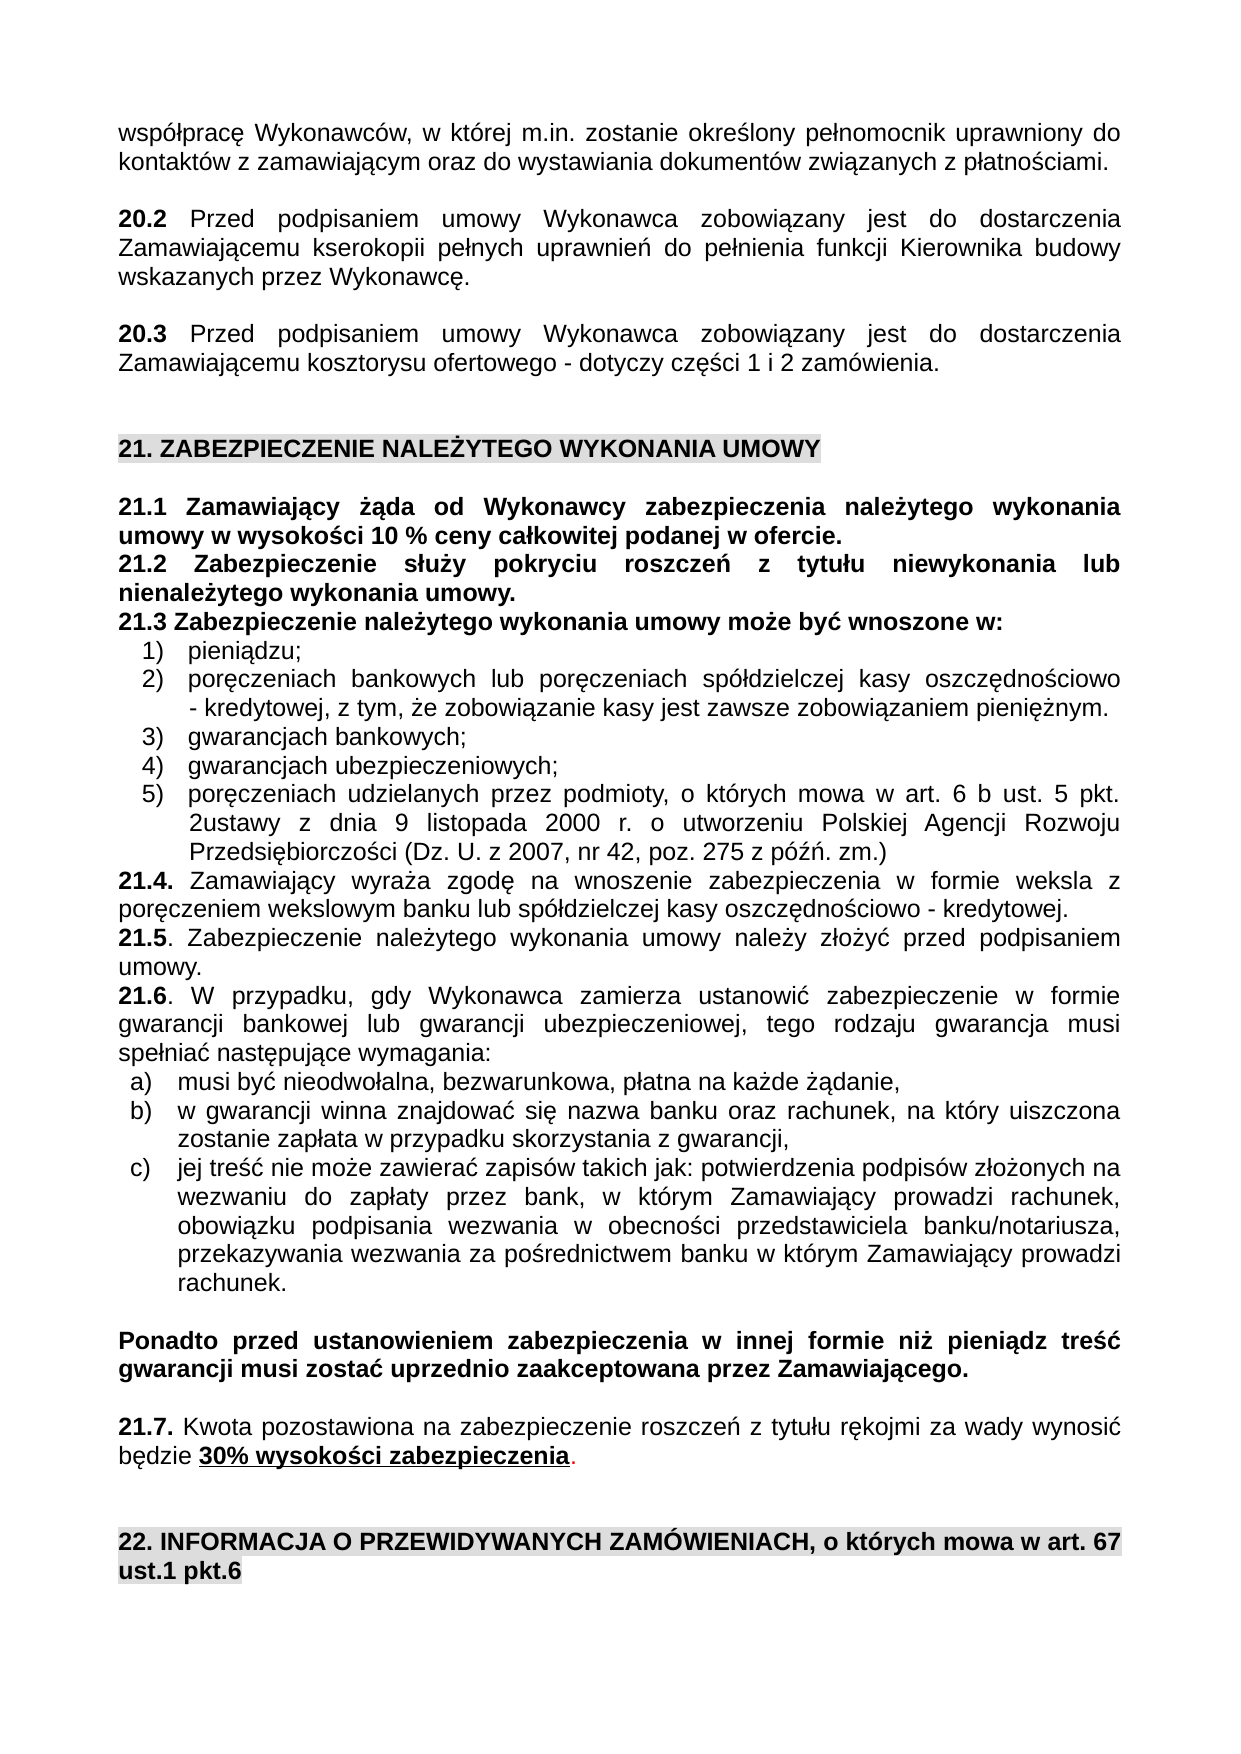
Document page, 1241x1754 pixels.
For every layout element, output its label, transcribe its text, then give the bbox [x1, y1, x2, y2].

text 21. ZABEZPIECZENIE NALEŻYTEGO WYKONANIA UMOWY [118, 434, 1122, 463]
list gwarancjach bankowych; [142, 722, 1122, 751]
text współpracę Wykonawców, w której m.in. zostanie określony pełnomocnik uprawniony do kontaktów z zamawiającym oraz do wystawiania dokumentów związanych z płatnościami. [118, 118, 1122, 176]
text 21.3 Zabezpieczenie należytego wykonania umowy może być wnoszone w: [118, 607, 1122, 636]
list pieniądzu; [142, 636, 1122, 664]
text 21.5. Zabezpieczenie należytego wykonania umowy należy złożyć przed podpisaniem umowy. [118, 923, 1122, 981]
text 20.3 Przed podpisaniem umowy Wykonawca zobowiązany jest do dostarczenia Zamawiającemu kosztorysu ofertowego - dotyczy części 1 i 2 zamówienia. [118, 319, 1122, 377]
text 22. INFORMACJA O PRZEWIDYWANYCH ZAMÓWIENIACH, o których mowa w art. 67 ust.1 pkt.6 [118, 1527, 1122, 1584]
text Ponadto przed ustanowieniem zabezpieczenia w innej formie niż pieniądz treść gwarancji musi zostać uprzednio zaakceptowana przez Zamawiającego. [118, 1326, 1122, 1383]
text 21.6. W przypadku, gdy Wykonawca zamierza ustanowić zabezpieczenie w formie gwarancji bankowej lub gwarancji ubezpieczeniowej, tego rodzaju gwarancja musi spełniać następujące wymagania: [118, 981, 1122, 1067]
text 21.1 Zamawiający żąda od Wykonawcy zabezpieczenia należytego wykonania umowy w wysokości 10 % ceny całkowitej podanej w ofercie. [118, 492, 1122, 549]
text 21.2 Zabezpieczenie służy pokryciu roszczeń z tytułu niewykonania lub nienależytego wykonania umowy. [118, 549, 1122, 607]
text 21.4. Zamawiający wyraża zgodę na wnoszenie zabezpieczenia w formie weksla z poręczeniem wekslowym banku lub spółdzielczej kasy oszczędnościowo - kredytowej. [118, 866, 1122, 923]
list musi być nieodwołalna, bezwarunkowa, płatna na każde żądanie, [130, 1067, 1122, 1096]
list poręczeniach udzielanych przez podmioty, o których mowa w art. 6 b ust. 5 pkt. 2ustawy z dnia 9 listopada 2000 r. o utworzeniu Polskiej Agencji Rozwoju Przedsiębiorczości (Dz. U. z 2007, nr 42, poz. 275 z późń. zm.) [142, 779, 1122, 866]
list gwarancjach ubezpieczeniowych; [142, 751, 1122, 779]
text 20.2 Przed podpisaniem umowy Wykonawca zobowiązany jest do dostarczenia Zamawiającemu kserokopii pełnych uprawnień do pełnienia funkcji Kierownika budowy wskazanych przez Wykonawcę. [118, 204, 1122, 291]
text 21.7. Kwota pozostawiona na zabezpieczenie roszczeń z tytułu rękojmi za wady wynosić będzie 30% wysokości zabezpieczenia. [118, 1412, 1122, 1469]
list w gwarancji winna znajdować się nazwa banku oraz rachunek, na który uiszczona zostanie zapłata w przypadku skorzystania z gwarancji, [130, 1096, 1122, 1153]
list jej treść nie może zawierać zapisów takich jak: potwierdzenia podpisów złożonych na wezwaniu do zapłaty przez bank, w którym Zamawiający prowadzi rachunek, obowiązku podpisania wezwania w obecności przedstawiciela banku/notariusza, przekazywania wezwania za pośrednictwem banku w którym Zamawiający prowadzi rachunek. [130, 1153, 1122, 1297]
list poręczeniach bankowych lub poręczeniach spółdzielczej kasy oszczędnościowo - kredytowej, z tym, że zobowiązanie kasy jest zawsze zobowiązaniem pieniężnym. [142, 664, 1122, 722]
